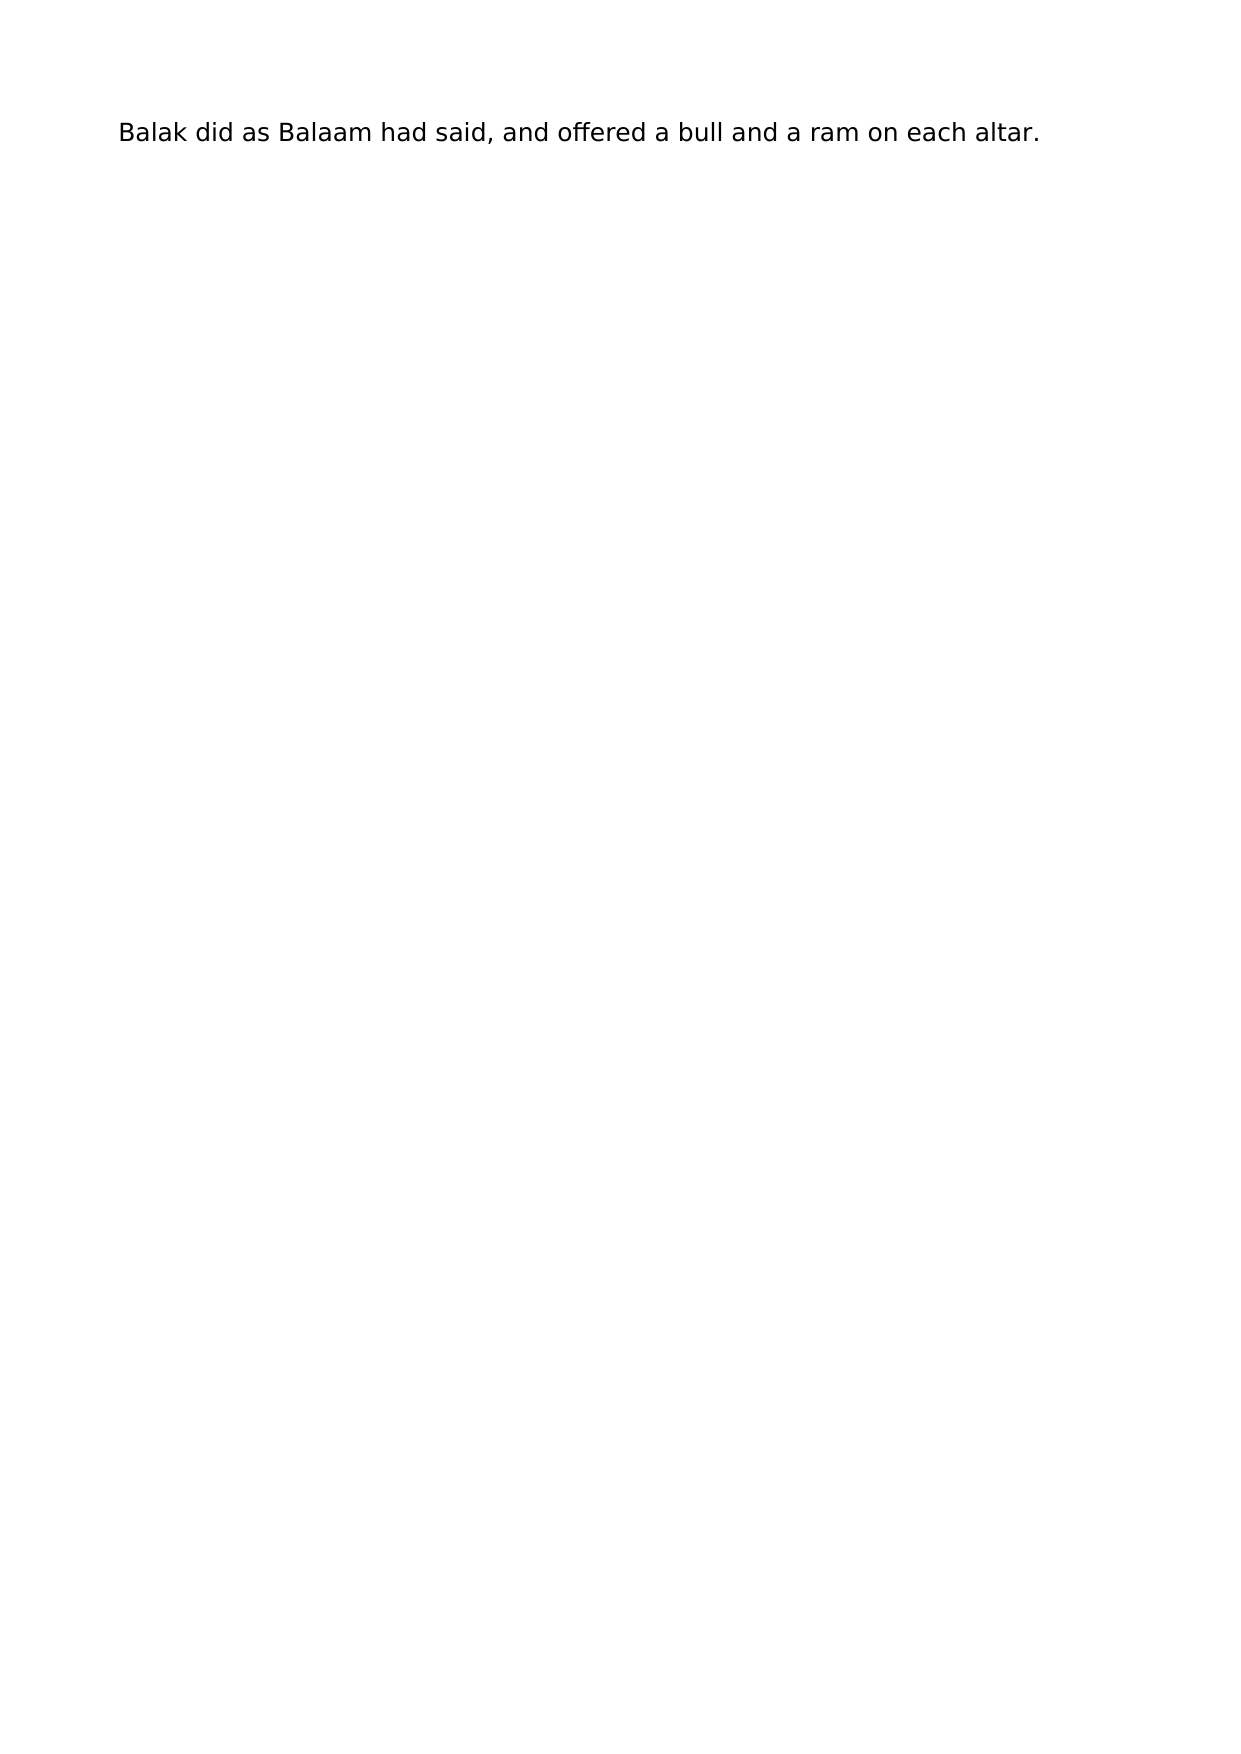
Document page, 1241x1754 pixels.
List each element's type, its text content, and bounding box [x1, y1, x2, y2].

text Balak did as Balaam had said, and offered a bull and a ram on each altar. [118, 118, 1122, 147]
